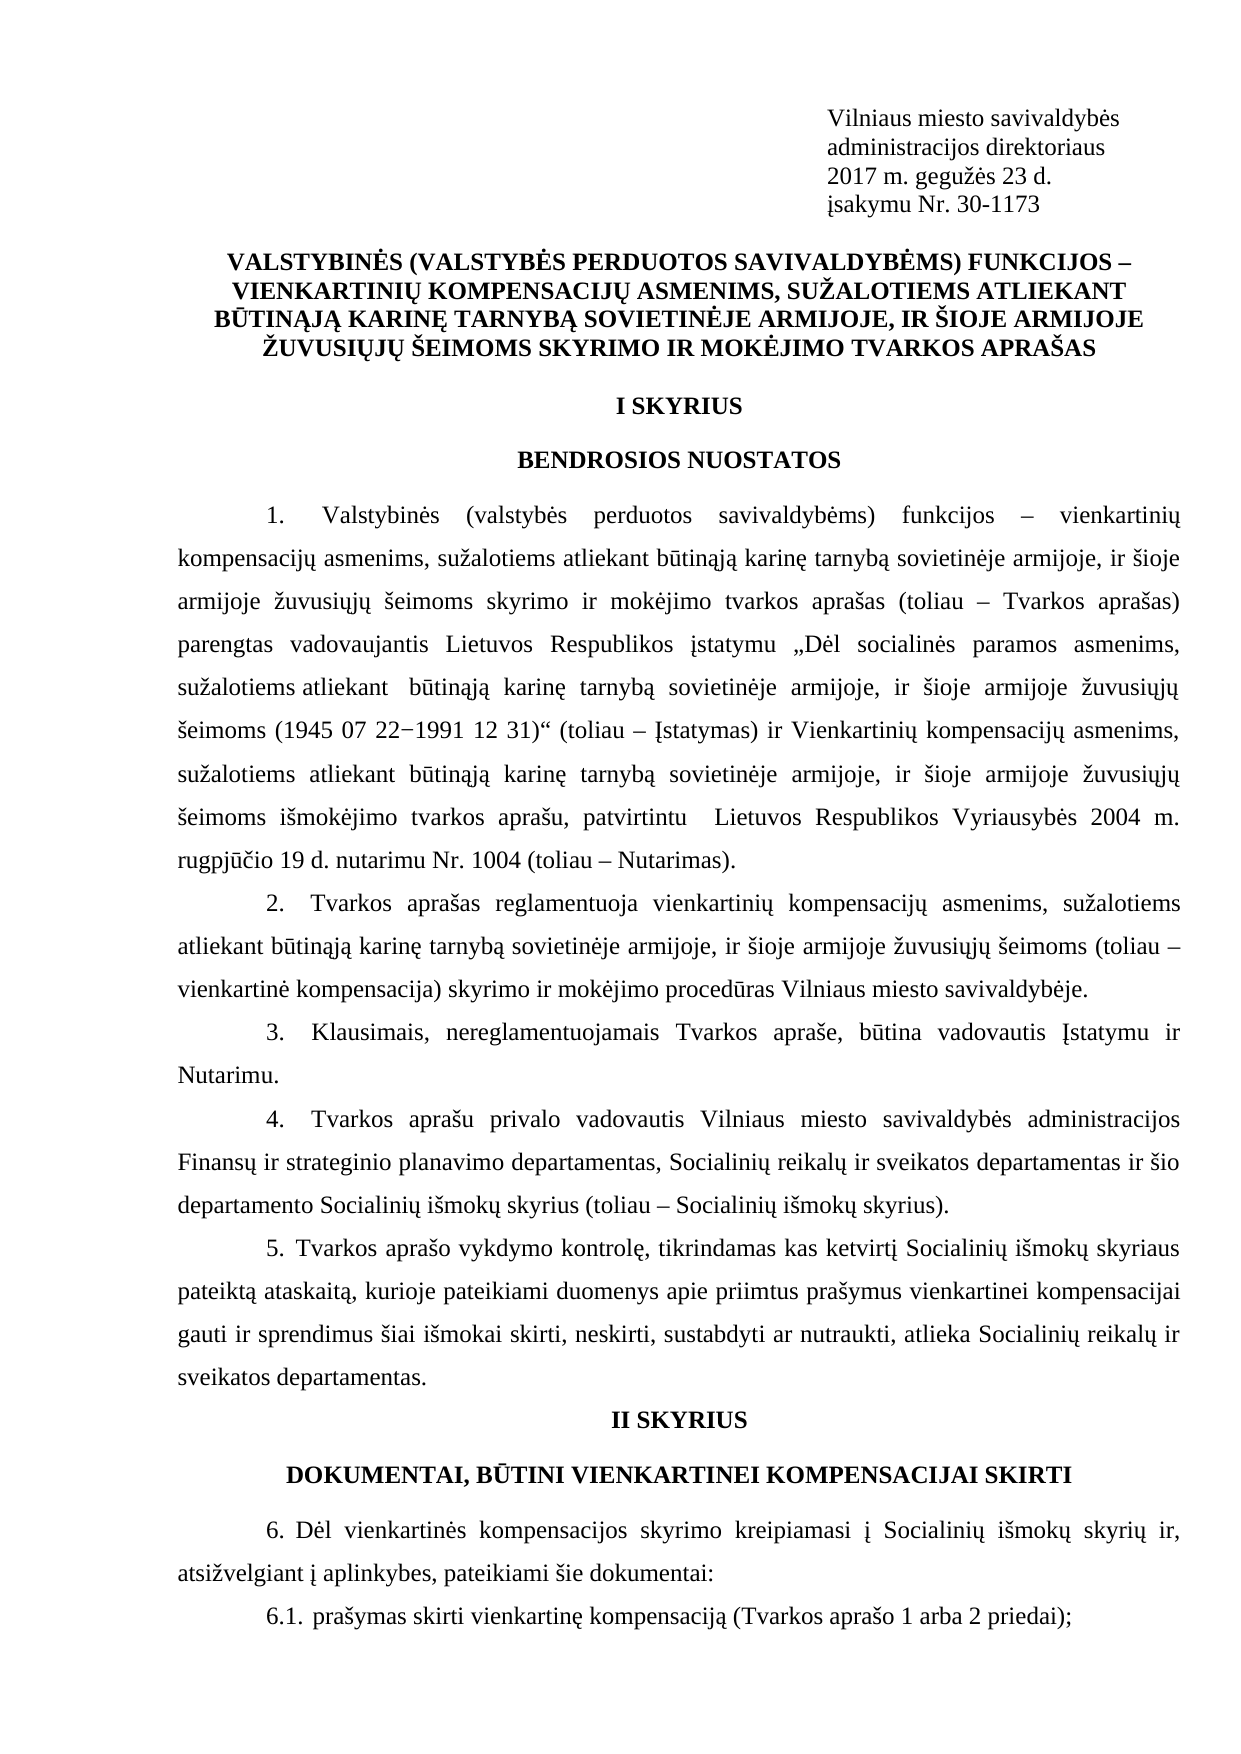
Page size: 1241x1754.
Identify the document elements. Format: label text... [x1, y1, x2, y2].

text 6.1. prašymas skirti vienkartinę kompensaciją (Tvarkos aprašo 1 arba 2 priedai); [177, 1601, 1181, 1630]
text 2. Tvarkos aprašas reglamentuoja vienkartinių kompensacijų asmenims, sužalotiems atliekant būtinąją karinę tarnybą sovietinėje armijoje, ir šioje armijoje žuvusiųjų šeimoms (toliau – vienkartinė kompensacija) skyrimo ir mokėjimo procedūras Vilniaus miesto savivaldybėje. [177, 888, 1181, 1003]
text II SKYRIUS [177, 1406, 1181, 1434]
text 3. Klausimais, nereglamentuojamais Tvarkos apraše, būtina vadovautis Įstatymu ir Nutarimu. [177, 1017, 1181, 1089]
text 6. Dėl vienkartinės kompensacijos skyrimo kreipiamasi į Socialinių išmokų skyrių ir, atsižvelgiant į aplinkybes, pateikiami šie dokumentai: [177, 1515, 1181, 1587]
text VALSTYBINĖS (VALSTYBĖS PERDUOTOS SAVIVALDYBĖMS) FUNKCIJOS ‒ VIENKARTINIŲ KOMPENSACIJŲ ASMENIMS, SUŽALOTIEMS ATLIEKANT BŪTINĄJĄ KARINĘ TARNYBĄ SOVIETINĖJE ARMIJOJE, IR ŠIOJE ARMIJOJE ŽUVUSIŲJŲ ŠEIMOMS SKYRIMO IR MOKĖJIMO TVARKOS APRAŠAS [177, 247, 1181, 362]
text BENDROSIOS NUOSTATOS [177, 445, 1181, 474]
text 4. Tvarkos aprašu privalo vadovautis Vilniaus miesto savivaldybės administracijos Finansų ir strateginio planavimo departamentas, Socialinių reikalų ir sveikatos departamentas ir šio departamento Socialinių išmokų skyrius (toliau – Socialinių išmokų skyrius). [177, 1104, 1181, 1219]
text 5. Tvarkos aprašo vykdymo kontrolę, tikrindamas kas ketvirtį Socialinių išmokų skyriaus pateiktą ataskaitą, kurioje pateikiami duomenys apie priimtus prašymus vienkartinei kompensacijai gauti ir sprendimus šiai išmokai skirti, neskirti, sustabdyti ar nutraukti, atlieka Socialinių reikalų ir sveikatos departamentas. [177, 1233, 1181, 1391]
text administracijos direktoriaus [177, 132, 1181, 161]
text DOKUMENTAI, BŪTINI VIENKARTINEI KOMPENSACIJAI SKIRTI [177, 1460, 1181, 1489]
text įsakymu Nr. 30-1173 [177, 189, 1181, 218]
text Vilniaus miesto savivaldybės [177, 103, 1181, 132]
text I SKYRIUS [177, 391, 1181, 419]
text 1. Valstybinės (valstybės perduotos savivaldybėms) funkcijos ‒ vienkartinių kompensacijų asmenims, sužalotiems atliekant būtinąją karinę tarnybą sovietinėje armijoje, ir šioje armijoje žuvusiųjų šeimoms skyrimo ir mokėjimo tvarkos aprašas (toliau – Tvarkos aprašas) parengtas vadovaujantis Lietuvos Respublikos įstatymu „Dėl socialinės paramos asmenims, sužalotiems atliekant būtinąją karinę tarnybą sovietinėje armijoje, ir šioje armijoje žuvusiųjų šeimoms (1945 07 22−1991 12 31)“ (toliau – Įstatymas) ir Vienkartinių kompensacijų asmenims, sužalotiems atliekant būtinąją karinę tarnybą sovietinėje armijoje, ir šioje armijoje žuvusiųjų šeimoms išmokėjimo tvarkos aprašu, patvirtintu Lietuvos Respublikos Vyriausybės 2004 m. rugpjūčio 19 d. nutarimu Nr. 1004 (toliau – Nutarimas). [177, 500, 1181, 874]
text 2017 m. gegužės 23 d. [177, 161, 1181, 189]
